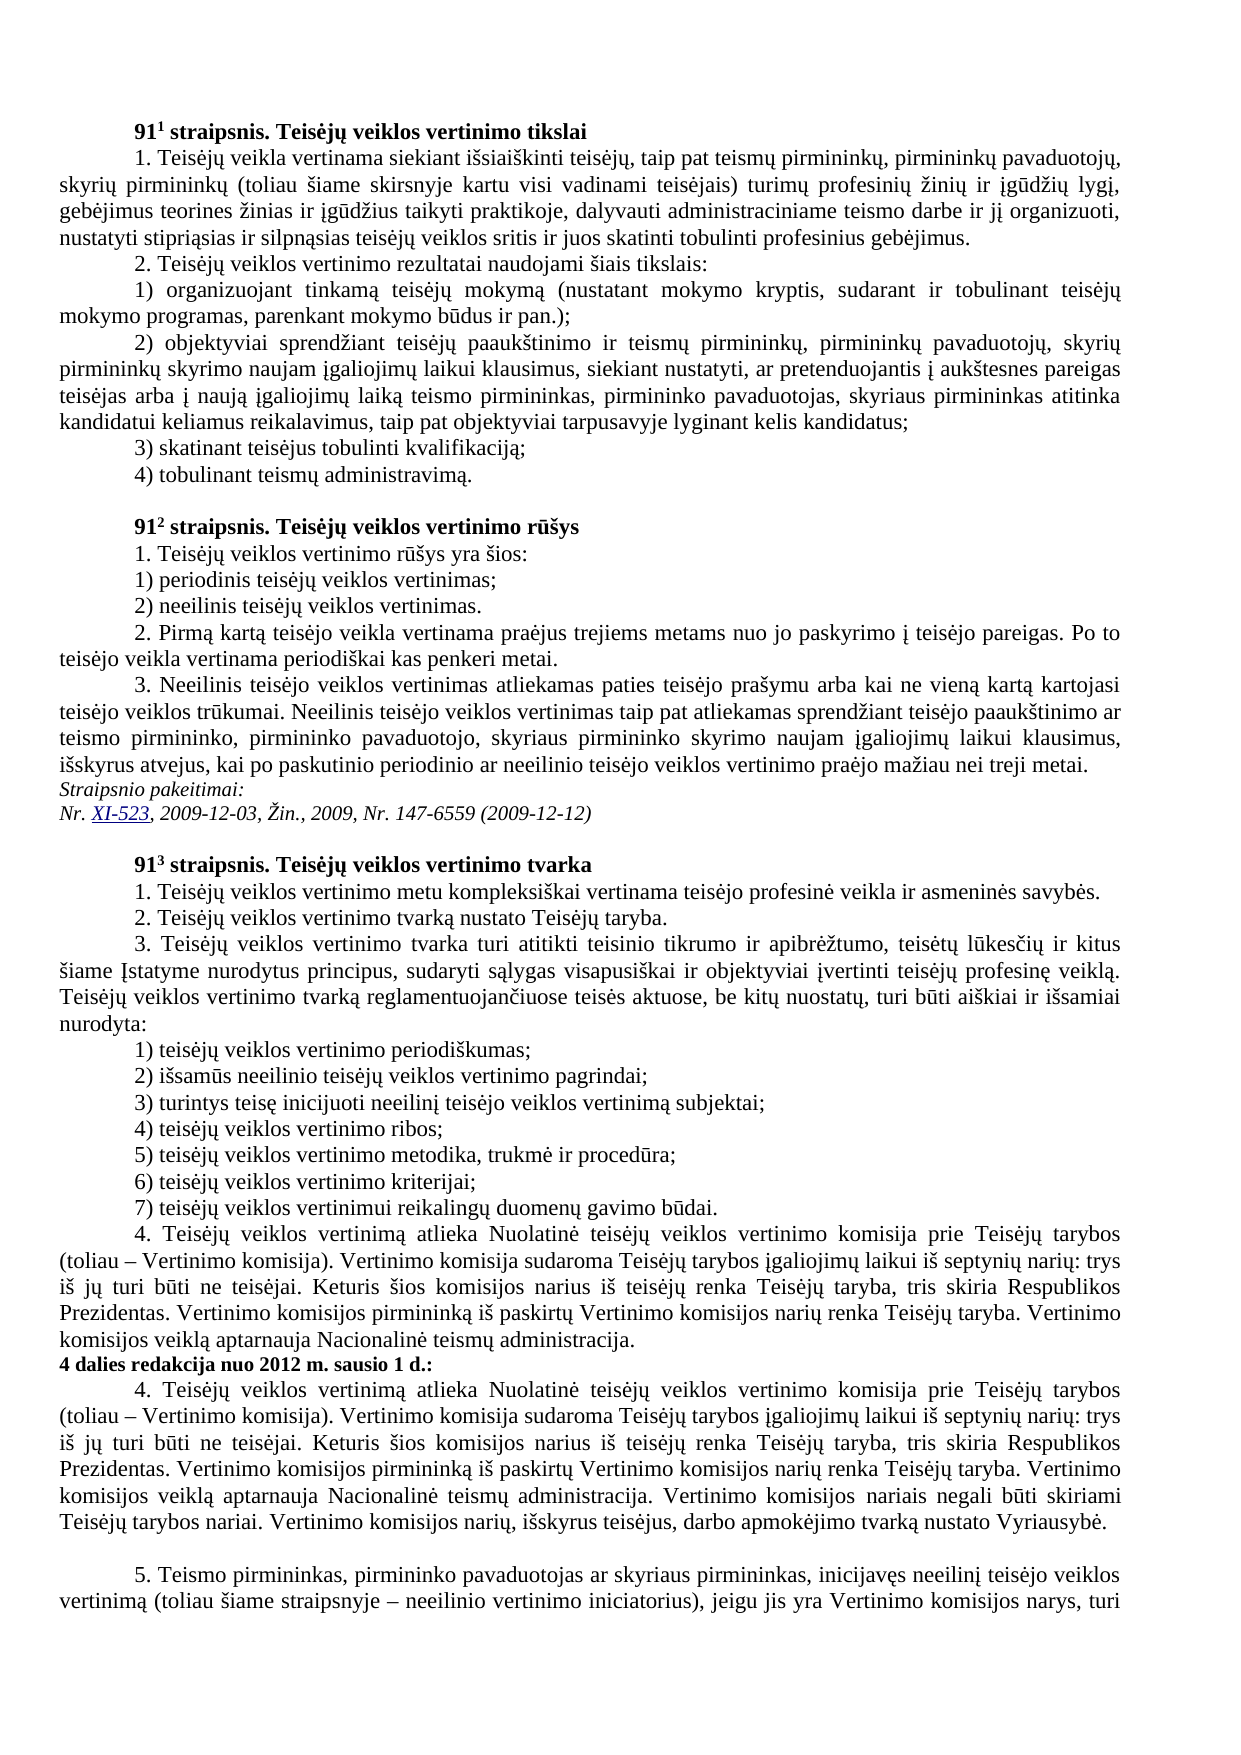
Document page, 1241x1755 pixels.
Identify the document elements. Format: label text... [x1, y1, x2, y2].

text 1) periodinis teisėjų veiklos vertinimas; [59, 566, 1122, 592]
text 6) teisėjų veiklos vertinimo kriterijai; [59, 1168, 1122, 1194]
text 1. Teisėjų veiklos vertinimo rūšys yra šios: [59, 540, 1122, 566]
text 5) teisėjų veiklos vertinimo metodika, trukmė ir procedūra; [59, 1141, 1122, 1168]
text 2) objektyviai sprendžiant teisėjų paaukštinimo ir teismų pirmininkų, pirmininkų pavaduotojų, skyrių pirmininkų skyrimo naujam įgaliojimų laikui klausimus, siekiant nustatyti, ar pretenduojantis į aukštesnes pareigas teisėjas arba į naują įgaliojimų laiką teismo pirmininkas, pirmininko pavaduotojas, skyriaus pirmininkas atitinka kandidatui keliamus reikalavimus, taip pat objektyviai tarpusavyje lyginant kelis kandidatus; [59, 329, 1122, 434]
text 1. Teisėjų veiklos vertinimo metu kompleksiškai vertinama teisėjo profesinė veikla ir asmeninės savybės. [59, 878, 1122, 904]
text 3. Teisėjų veiklos vertinimo tvarka turi atitikti teisinio tikrumo ir apibrėžtumo, teisėtų lūkesčių ir kitus šiame Įstatyme nurodytus principus, sudaryti sąlygas visapusiškai ir objektyviai įvertinti teisėjų profesinę veiklą. Teisėjų veiklos vertinimo tvarką reglamentuojančiuose teisės aktuose, be kitų nuostatų, turi būti aiškiai ir išsamiai nurodyta: [59, 931, 1122, 1036]
text 2. Pirmą kartą teisėjo veikla vertinama praėjus trejiems metams nuo jo paskyrimo į teisėjo pareigas. Po to teisėjo veikla vertinama periodiškai kas penkeri metai. [59, 619, 1122, 672]
text 3) turintys teisę inicijuoti neeilinį teisėjo veiklos vertinimą subjektai; [59, 1089, 1122, 1115]
text 4. Teisėjų veiklos vertinimą atlieka Nuolatinė teisėjų veiklos vertinimo komisija prie Teisėjų tarybos (toliau – Vertinimo komisija). Vertinimo komisija sudaroma Teisėjų tarybos įgaliojimų laikui iš septynių narių: trys iš jų turi būti ne teisėjai. Keturis šios komisijos narius iš teisėjų renka Teisėjų taryba, tris skiria Respublikos Prezidentas. Vertinimo komisijos pirmininką iš paskirtų Vertinimo komisijos narių renka Teisėjų taryba. Vertinimo komisijos veiklą aptarnauja Nacionalinė teismų administracija. Vertinimo komisijos nariais negali būti skiriami Teisėjų tarybos nariai. Vertinimo komisijos narių, išskyrus teisėjus, darbo apmokėjimo tvarką nustato Vyriausybė. [59, 1376, 1122, 1534]
text 4) teisėjų veiklos vertinimo ribos; [59, 1115, 1122, 1141]
text 7) teisėjų veiklos vertinimui reikalingų duomenų gavimo būdai. [59, 1194, 1122, 1220]
text 4. Teisėjų veiklos vertinimą atlieka Nuolatinė teisėjų veiklos vertinimo komisija prie Teisėjų tarybos (toliau – Vertinimo komisija). Vertinimo komisija sudaroma Teisėjų tarybos įgaliojimų laikui iš septynių narių: trys iš jų turi būti ne teisėjai. Keturis šios komisijos narius iš teisėjų renka Teisėjų taryba, tris skiria Respublikos Prezidentas. Vertinimo komisijos pirmininką iš paskirtų Vertinimo komisijos narių renka Teisėjų taryba. Vertinimo komisijos veiklą aptarnauja Nacionalinė teismų administracija. [59, 1220, 1122, 1352]
text 3) skatinant teisėjus tobulinti kvalifikaciją; [59, 434, 1122, 461]
text Straipsnio pakeitimai: [59, 777, 1122, 801]
text 2. Teisėjų veiklos vertinimo rezultatai naudojami šiais tikslais: [59, 250, 1122, 276]
text 913 straipsnis. Teisėjų veiklos vertinimo tvarka [59, 851, 1122, 878]
text 1) teisėjų veiklos vertinimo periodiškumas; [59, 1036, 1122, 1062]
text 1. Teisėjų veikla vertinama siekiant išsiaiškinti teisėjų, taip pat teismų pirmininkų, pirmininkų pavaduotojų, skyrių pirmininkų (toliau šiame skirsnyje kartu visi vadinami teisėjais) turimų profesinių žinių ir įgūdžių lygį, gebėjimus teorines žinias ir įgūdžius taikyti praktikoje, dalyvauti administraciniame teismo darbe ir jį organizuoti, nustatyti stipriąsias ir silpnąsias teisėjų veiklos sritis ir juos skatinti tobulinti profesinius gebėjimus. [59, 144, 1122, 250]
text 911 straipsnis. Teisėjų veiklos vertinimo tikslai [59, 118, 1122, 144]
text 2) neeilinis teisėjų veiklos vertinimas. [59, 592, 1122, 619]
text 2) išsamūs neeilinio teisėjų veiklos vertinimo pagrindai; [59, 1062, 1122, 1089]
text 5. Teismo pirmininkas, pirmininko pavaduotojas ar skyriaus pirmininkas, inicijavęs neeilinį teisėjo veiklos vertinimą (toliau šiame straipsnyje – neeilinio vertinimo iniciatorius), jeigu jis yra Vertinimo komisijos narys, turi [59, 1561, 1122, 1613]
text Nr. XI-523, 2009-12-03, Žin., 2009, Nr. 147-6559 (2009-12-12) [59, 801, 1122, 825]
text 4 dalies redakcija nuo 2012 m. sausio 1 d.: [59, 1352, 1122, 1376]
text 4) tobulinant teismų administravimą. [59, 461, 1122, 487]
text 2. Teisėjų veiklos vertinimo tvarką nustato Teisėjų taryba. [59, 904, 1122, 931]
text 912 straipsnis. Teisėjų veiklos vertinimo rūšys [59, 513, 1122, 540]
text 1) organizuojant tinkamą teisėjų mokymą (nustatant mokymo kryptis, sudarant ir tobulinant teisėjų mokymo programas, parenkant mokymo būdus ir pan.); [59, 276, 1122, 329]
text 3. Neeilinis teisėjo veiklos vertinimas atliekamas paties teisėjo prašymu arba kai ne vieną kartą kartojasi teisėjo veiklos trūkumai. Neeilinis teisėjo veiklos vertinimas taip pat atliekamas sprendžiant teisėjo paaukštinimo ar teismo pirmininko, pirmininko pavaduotojo, skyriaus pirmininko skyrimo naujam įgaliojimų laikui klausimus, išskyrus atvejus, kai po paskutinio periodinio ar neeilinio teisėjo veiklos vertinimo praėjo mažiau nei treji metai. [59, 672, 1122, 777]
